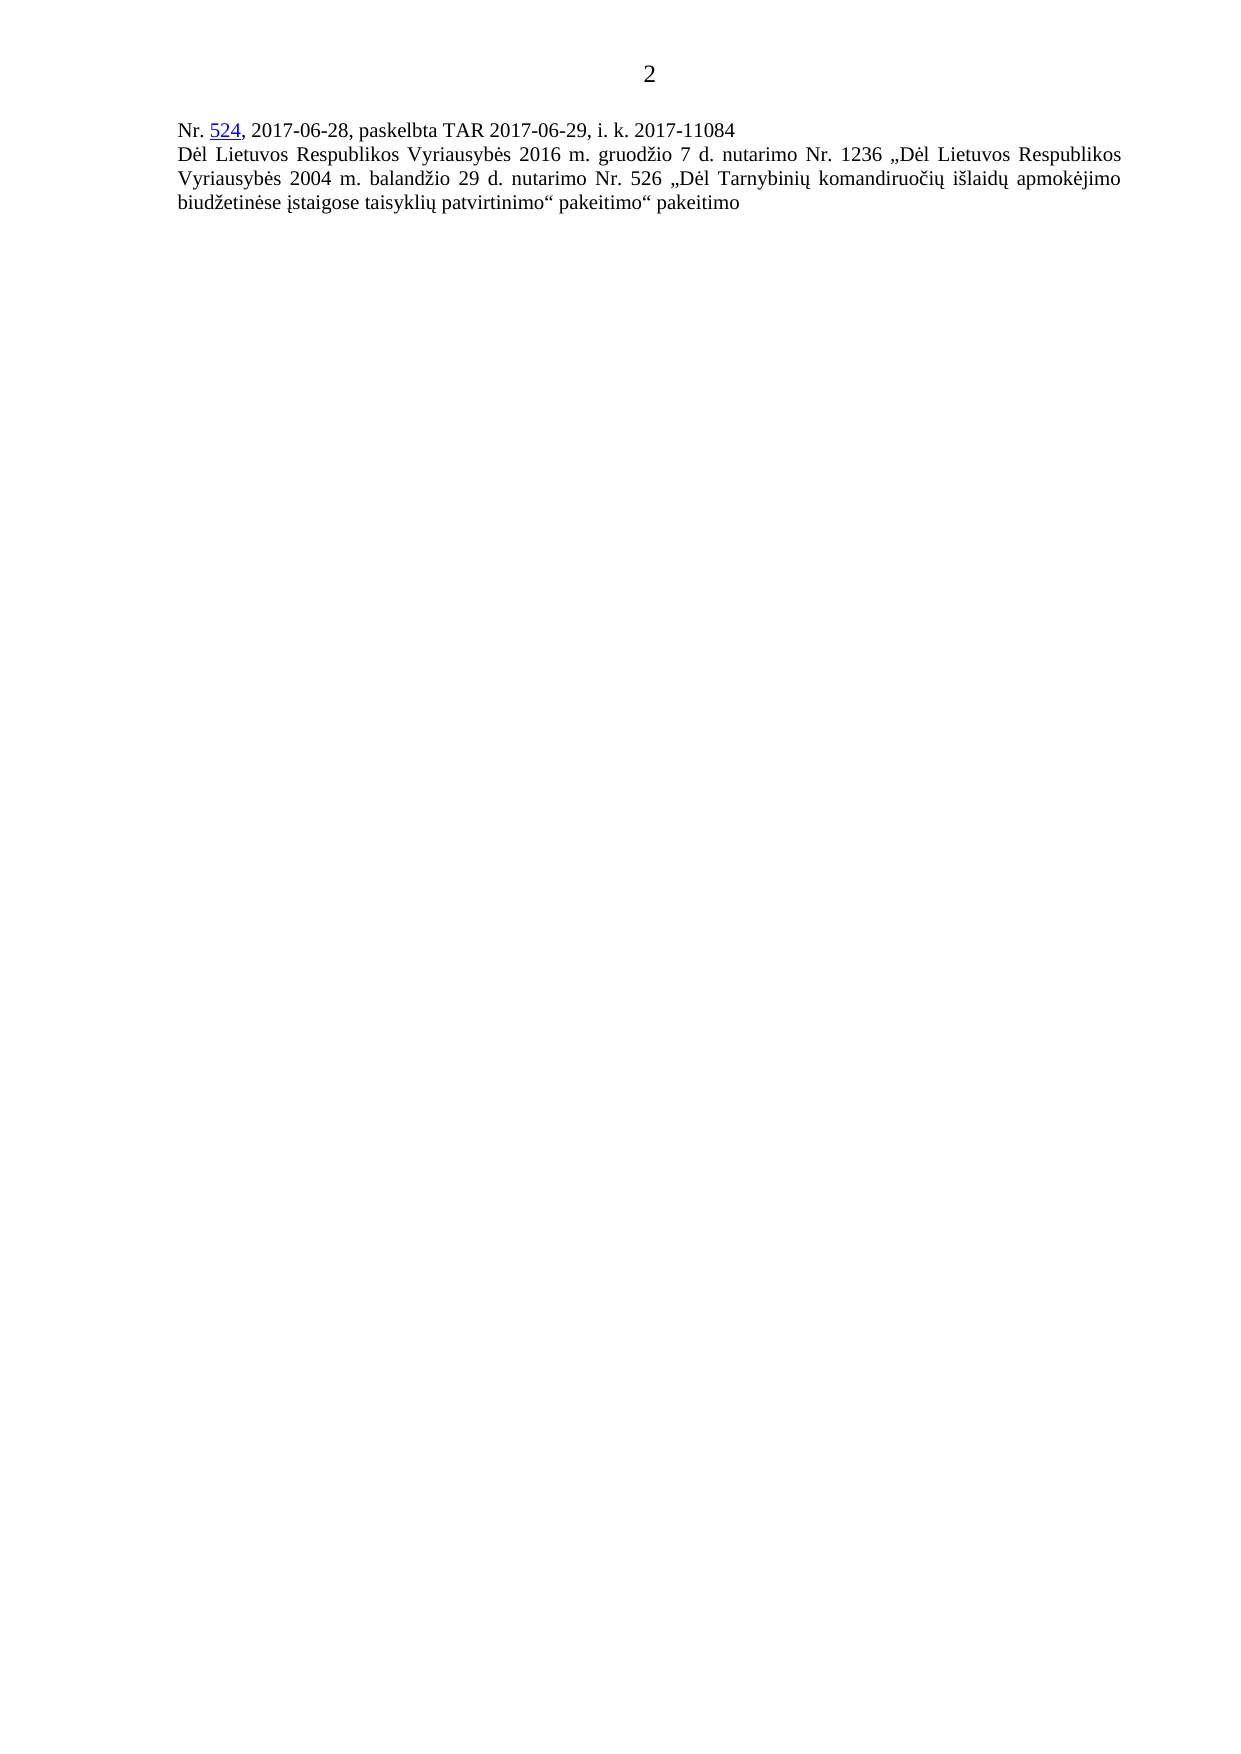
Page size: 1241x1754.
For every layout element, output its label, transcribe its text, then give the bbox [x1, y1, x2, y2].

text Nr. 524, 2017-06-28, paskelbta TAR 2017-06-29, i. k. 2017-11084 [177, 118, 1122, 142]
text Dėl Lietuvos Respublikos Vyriausybės 2016 m. gruodžio 7 d. nutarimo Nr. 1236 „Dėl Lietuvos Respublikos Vyriausybės 2004 m. balandžio 29 d. nutarimo Nr. 526 „Dėl Tarnybinių komandiruočių išlaidų apmokėjimo biudžetinėse įstaigose taisyklių patvirtinimo“ pakeitimo“ pakeitimo [177, 142, 1122, 214]
